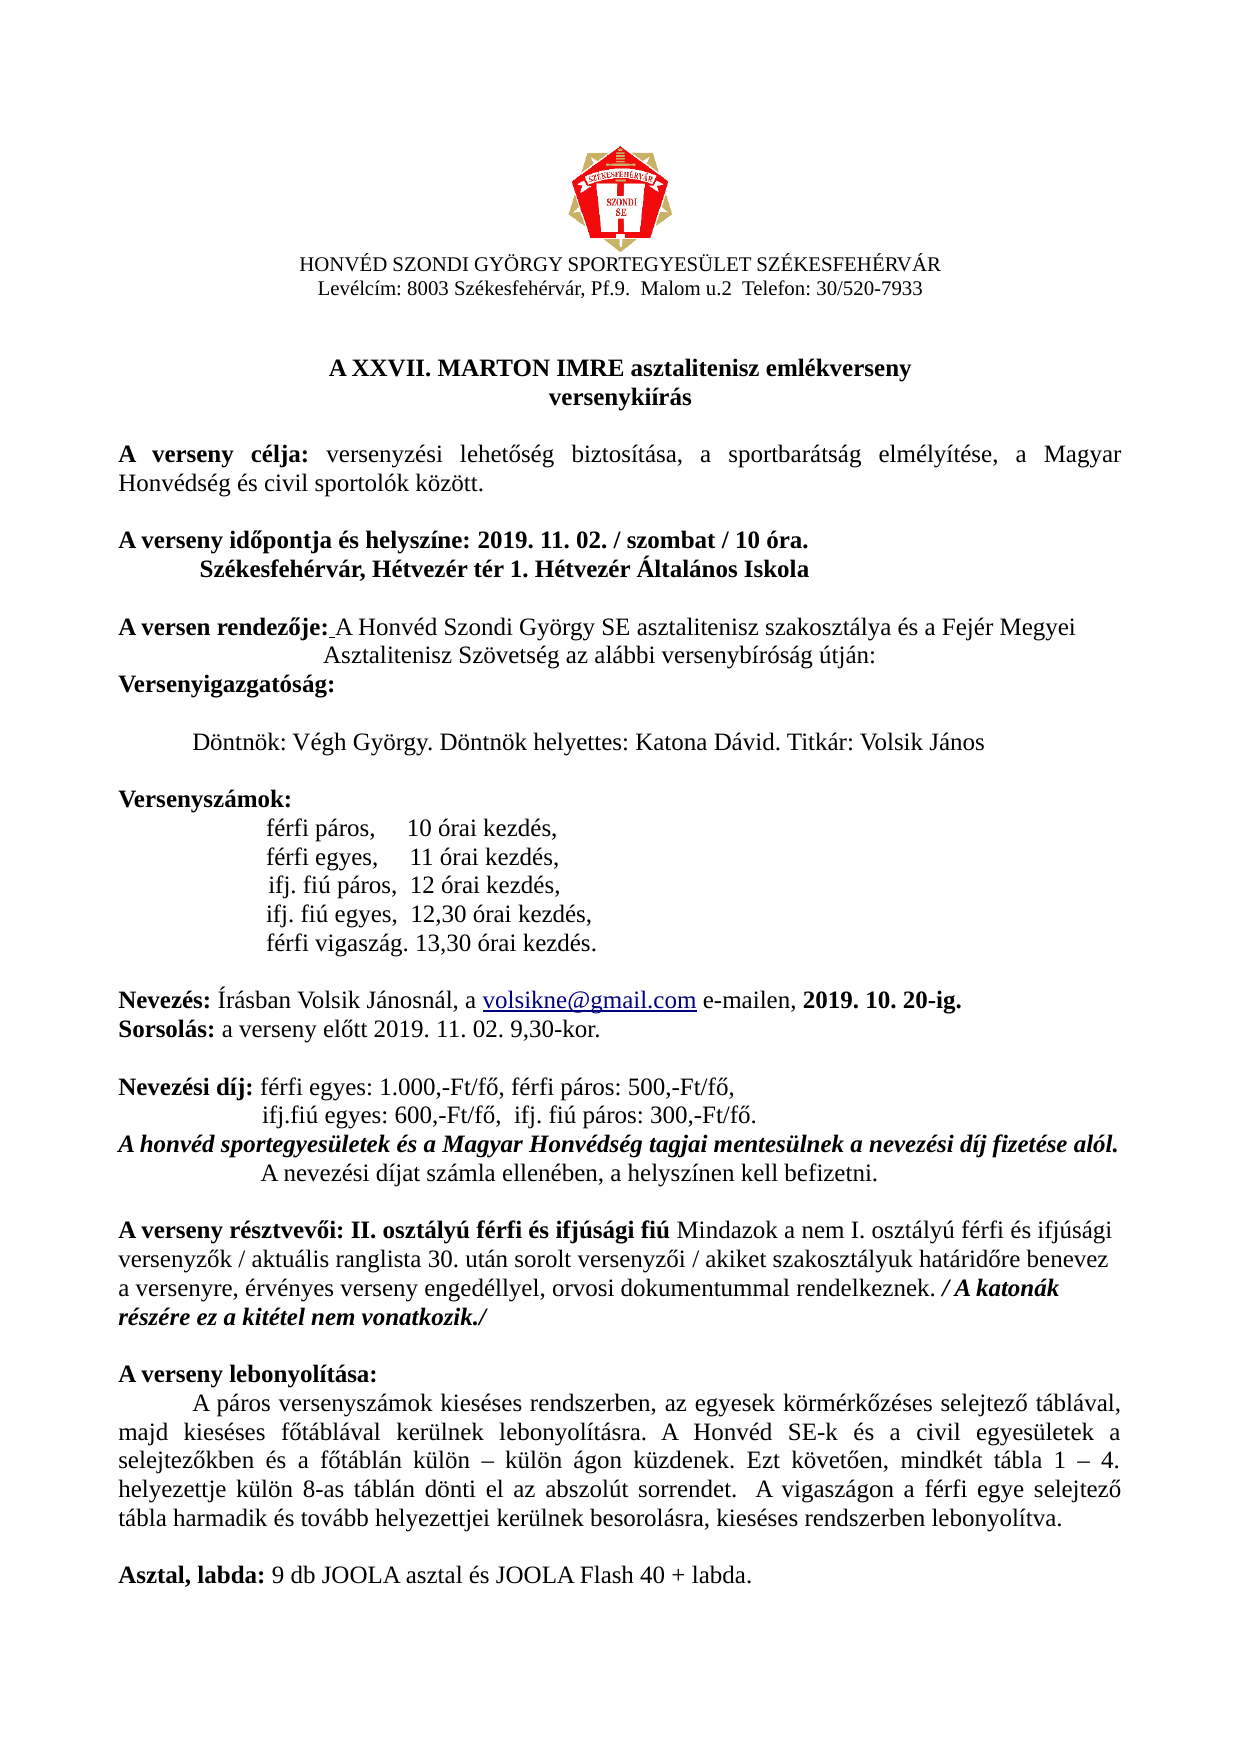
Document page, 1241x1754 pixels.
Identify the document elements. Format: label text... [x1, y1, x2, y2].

text Nevezés: Írásban Volsik Jánosnál, a volsikne@gmail.com e-mailen, 2019. 10. 20-ig. [118, 985, 1122, 1014]
text A verseny résztvevői: II. osztályú férfi és ifjúsági fiú Mindazok a nem I. osztályú férfi és ifjúsági versenyzők / aktuális ranglista 30. után sorolt versenyzői / akiket szakosztályuk határidőre benevez a versenyre, érvényes verseny engedéllyel, orvosi dokumentummal rendelkeznek. / A katonák részére ez a kitétel nem vonatkozik./ [118, 1215, 1122, 1330]
text A versen rendezője: A Honvéd Szondi György SE asztalitenisz szakosztálya és a Fejér Megyei [118, 612, 1122, 640]
text ifj. fiú egyes, 12,30 órai kezdés, [192, 899, 1122, 928]
text versenykiírás [118, 382, 1122, 410]
text Sorsolás: a verseny előtt 2019. 11. 02. 9,30-kor. [118, 1014, 1122, 1043]
list HONVÉD SZONDI GYÖRGY SPORTEGYESÜLET SZÉKESFEHÉRVÁR [118, 252, 1122, 276]
text A páros versenyszámok kieséses rendszerben, az egyesek körmérkőzéses selejtező táblával, majd kieséses főtáblával kerülnek lebonyolításra. A Honvéd SE-k és a civil egyesületek a selejtezőkben és a főtáblán külön – külön ágon küzdenek. Ezt követően, mindkét tábla 1 – 4. helyezettje külön 8-as táblán dönti el az abszolút sorrendet. A vigaszágon a férfi egye selejtező tábla harmadik és tovább helyezettjei kerülnek besorolásra, kieséses rendszerben lebonyolítva. [118, 1388, 1122, 1532]
text Asztalitenisz Szövetség az alábbi versenybíróság útján: [118, 640, 1122, 669]
text Versenyszámok: [118, 784, 1122, 813]
text férfi vigaszág. 13,30 órai kezdés. [118, 928, 1122, 957]
text A verseny célja: versenyzési lehetőség biztosítása, a sportbarátság elmélyítése, a Magyar Honvédség és civil sportolók között. [118, 439, 1122, 497]
text A verseny időpontja és helyszíne: 2019. 11. 02. / szombat / 10 óra. [118, 525, 1122, 554]
text A honvéd sportegyesületek és a Magyar Honvédség tagjai mentesülnek a nevezési díj fizetése alól. [118, 1129, 1122, 1158]
text A nevezési díjat számla ellenében, a helyszínen kell befizetni. [118, 1158, 1122, 1187]
text A XXVII. MARTON IMRE asztalitenisz emlékverseny [118, 353, 1122, 382]
text férfi páros, 10 órai kezdés, [192, 813, 1122, 842]
text ifj. fiú páros, 12 órai kezdés, [118, 870, 1122, 899]
text A verseny lebonyolítása: [118, 1359, 1122, 1388]
text férfi egyes, 11 órai kezdés, [192, 842, 1122, 870]
text Döntnök: Végh György. Döntnök helyettes: Katona Dávid. Titkár: Volsik János [118, 727, 1122, 755]
text ifj.fiú egyes: 600,-Ft/fő, ifj. fiú páros: 300,-Ft/fő. [118, 1100, 1122, 1129]
text Nevezési díj: férfi egyes: 1.000,-Ft/fő, férfi páros: 500,-Ft/fő, [118, 1072, 1122, 1100]
text Versenyigazgatóság: [118, 669, 1122, 698]
list Levélcím: 8003 Székesfehérvár, Pf.9. Malom u.2 Telefon: 30/520-7933 [118, 276, 1122, 300]
text Asztal, labda: 9 db JOOLA asztal és JOOLA Flash 40 + labda. [118, 1560, 1122, 1589]
text Székesfehérvár, Hétvezér tér 1. Hétvezér Általános Iskola [118, 554, 1122, 583]
